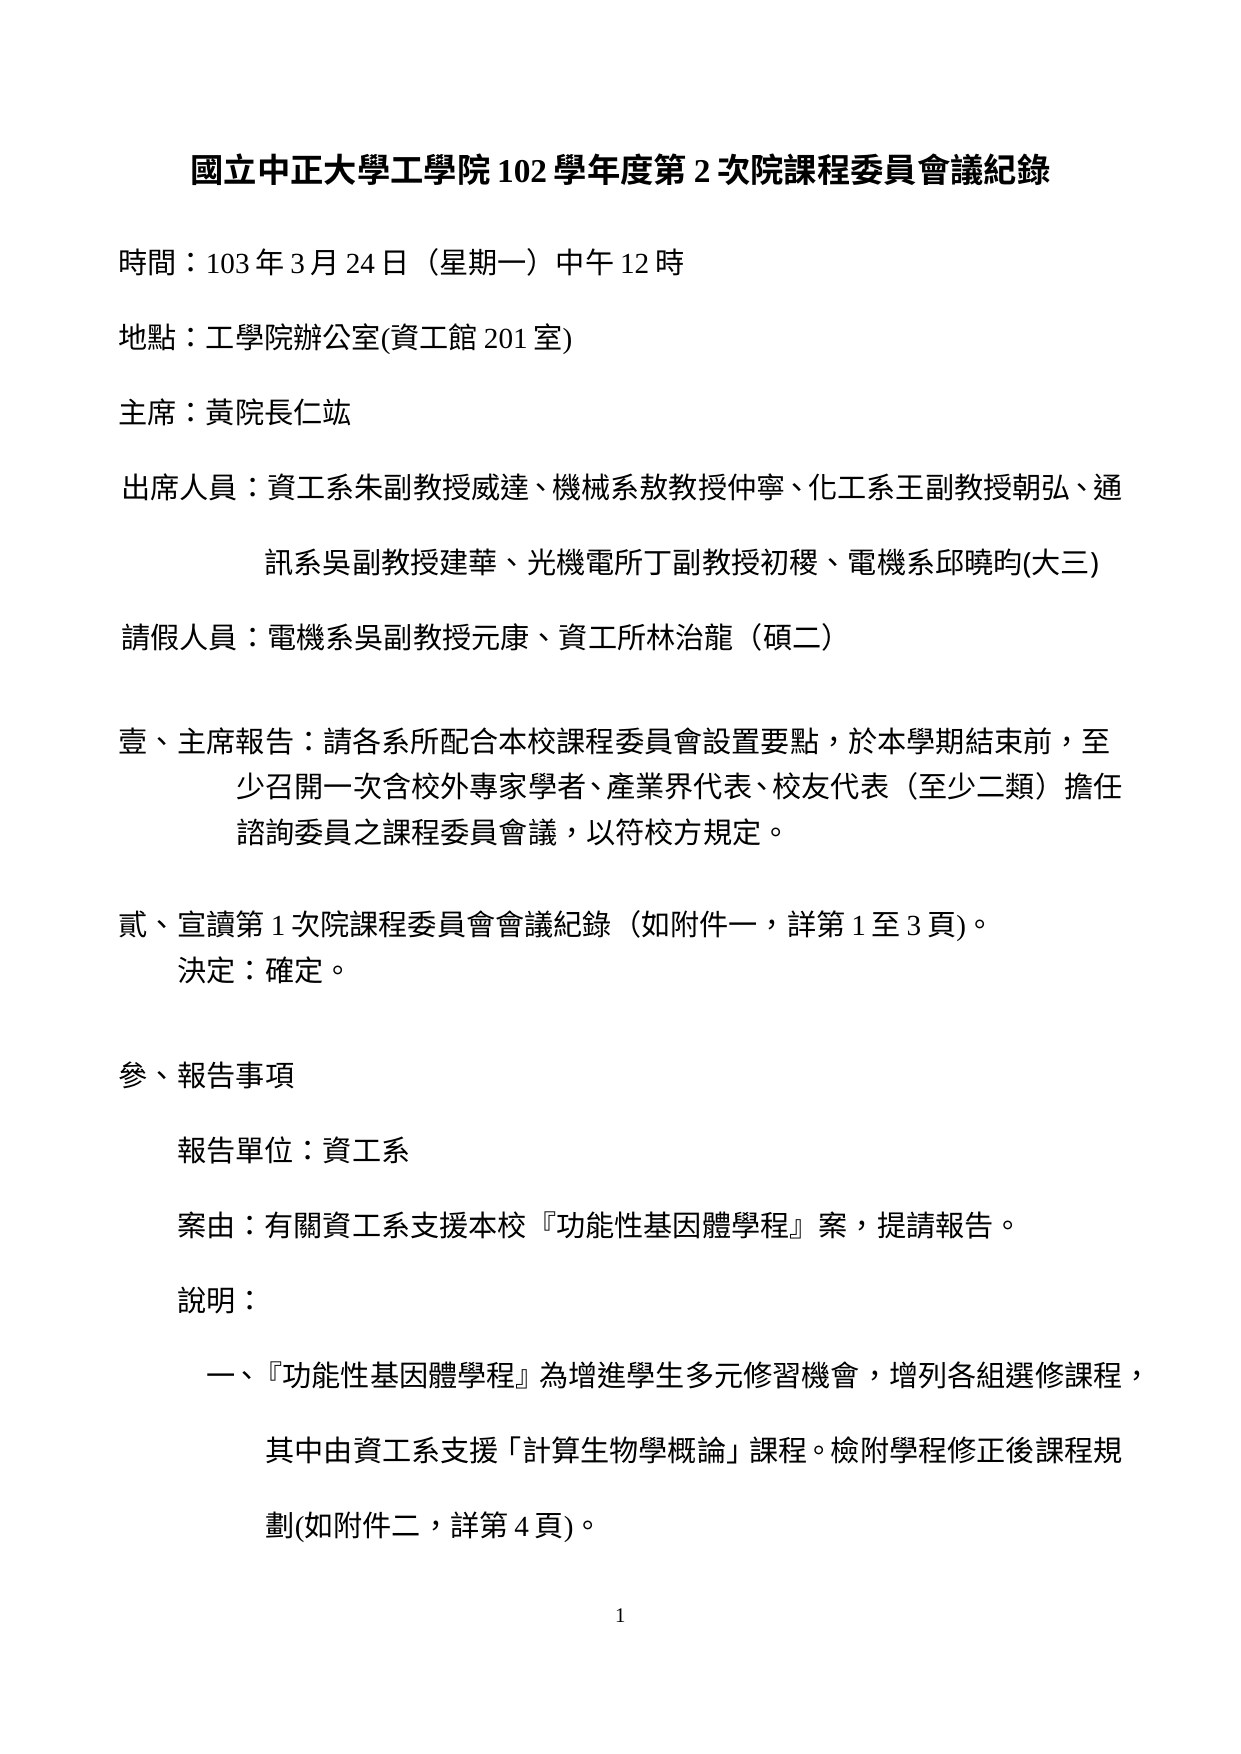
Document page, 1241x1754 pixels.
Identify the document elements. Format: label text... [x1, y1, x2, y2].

text 出席人員：資工系朱副教授威達、機械系敖教授仲寧、化工系王副教授朝弘、通訊系吳副教授建華、光機電所丁副教授初稷、電機系邱曉昀(大三) [121, 449, 1122, 599]
text 說明： [118, 1261, 1122, 1336]
text 決定：確定。 [177, 944, 1122, 990]
text 少召開一次含校外專家學者、產業界代表、校友代表（至少二類）擔任諮詢委員之課程委員會議，以符校方規定。 [236, 761, 1122, 853]
list 報告事項 [118, 1036, 1122, 1111]
text 案由：有關資工系支援本校『功能性基因體學程』案，提請報告。 [118, 1186, 1122, 1261]
text 地點：工學院辦公室(資工館201室) [118, 299, 1122, 374]
text 時間：103年3月24日（星期一）中午12時 [118, 224, 1122, 299]
text 主席：黃院長仁竑 [118, 374, 1122, 449]
text 報告單位：資工系 [118, 1111, 1122, 1186]
text 請假人員：電機系吳副教授元康、資工所林治龍（碩二） [121, 599, 1122, 674]
text 一、『功能性基因體學程』為增進學生多元修習機會，增列各組選修課程，其中由資工系支援「計算生物學概論」課程。檢附學程修正後課程規劃(如附件二，詳第4頁)。 [206, 1336, 1122, 1561]
text 國立中正大學工學院102學年度第2次院課程委員會議紀錄 [118, 130, 1122, 205]
list 宣讀第1次院課程委員會會議紀錄（如附件一，詳第1至3頁)。 [118, 899, 1122, 944]
list 主席報告：請各系所配合本校課程委員會設置要點，於本學期結束前，至 [118, 715, 1122, 761]
